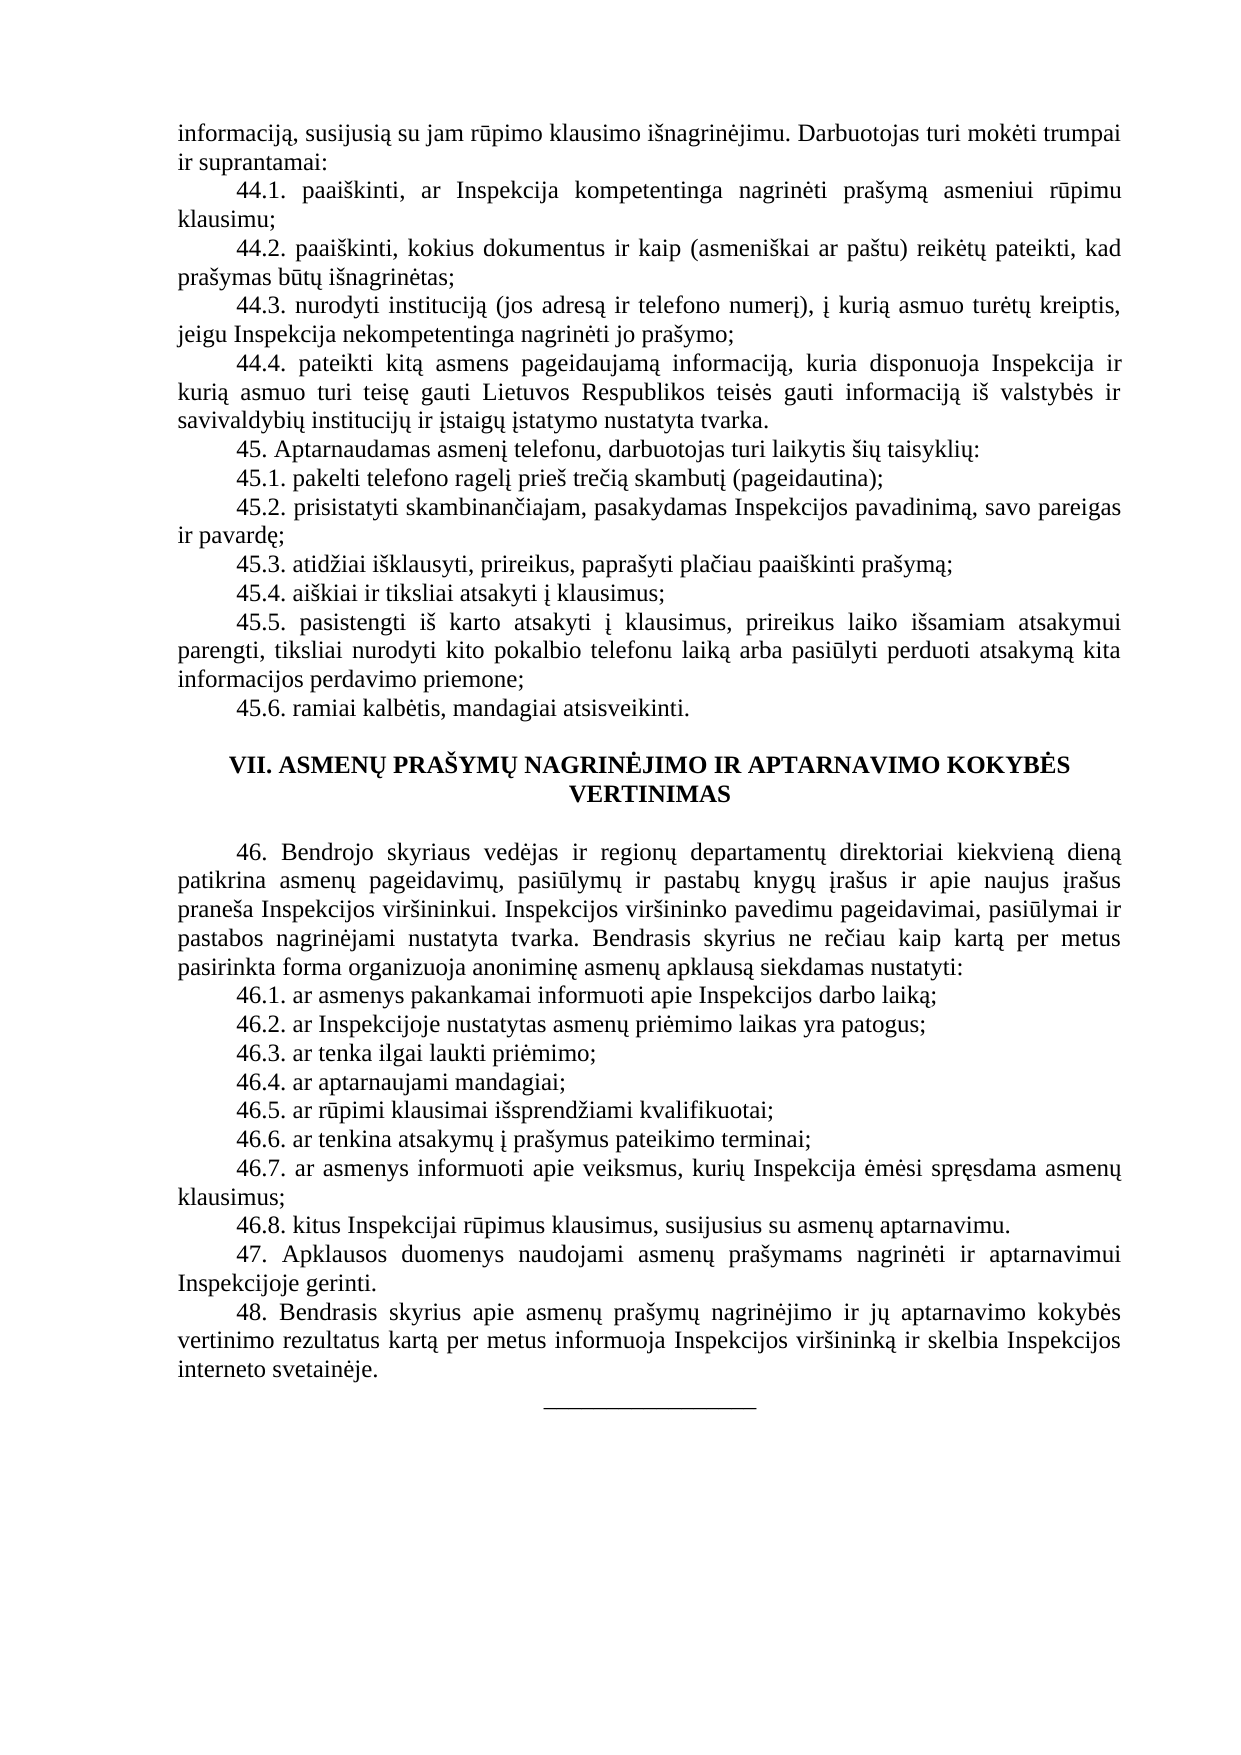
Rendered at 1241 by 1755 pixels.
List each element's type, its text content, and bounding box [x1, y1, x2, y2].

text _________________ [177, 1383, 1122, 1412]
text VII. ASMENŲ PRAŠYMŲ NAGRINĖJIMO IR APTARNAVIMO KOKYBĖS VERTINIMAS [177, 751, 1122, 808]
text 46.1. ar asmenys pakankamai informuoti apie Inspekcijos darbo laiką; [177, 981, 1122, 1009]
text 45. Aptarnaudamas asmenį telefonu, darbuotojas turi laikytis šių taisyklių: [177, 434, 1122, 463]
text 46.2. ar Inspekcijoje nustatytas asmenų priėmimo laikas yra patogus; [177, 1009, 1122, 1038]
text 44.4. pateikti kitą asmens pageidaujamą informaciją, kuria disponuoja Inspekcija ir kurią asmuo turi teisę gauti Lietuvos Respublikos teisės gauti informaciją iš valstybės ir savivaldybių institucijų ir įstaigų įstatymo nustatyta tvarka. [177, 348, 1122, 434]
text 48. Bendrasis skyrius apie asmenų prašymų nagrinėjimo ir jų aptarnavimo kokybės vertinimo rezultatus kartą per metus informuoja Inspekcijos viršininką ir skelbia Inspekcijos interneto svetainėje. [177, 1297, 1122, 1383]
text 46.3. ar tenka ilgai laukti priėmimo; [177, 1038, 1122, 1067]
text 46.6. ar tenkina atsakymų į prašymus pateikimo terminai; [177, 1124, 1122, 1153]
text 44.1. paaiškinti, ar Inspekcija kompetentinga nagrinėti prašymą asmeniui rūpimu klausimu; [177, 176, 1122, 233]
text 45.6. ramiai kalbėtis, mandagiai atsisveikinti. [177, 693, 1122, 722]
text 45.2. prisistatyti skambinančiajam, pasakydamas Inspekcijos pavadinimą, savo pareigas ir pavardę; [177, 492, 1122, 549]
text 45.5. pasistengti iš karto atsakyti į klausimus, prireikus laiko išsamiam atsakymui parengti, tiksliai nurodyti kito pokalbio telefonu laiką arba pasiūlyti perduoti atsakymą kita informacijos perdavimo priemone; [177, 607, 1122, 693]
text 45.1. pakelti telefono ragelį prieš trečią skambutį (pageidautina); [177, 463, 1122, 492]
text 45.4. aiškiai ir tiksliai atsakyti į klausimus; [177, 578, 1122, 607]
text 46.4. ar aptarnaujami mandagiai; [177, 1067, 1122, 1096]
text 46.7. ar asmenys informuoti apie veiksmus, kurių Inspekcija ėmėsi spręsdama asmenų klausimus; [177, 1153, 1122, 1211]
text 44.3. nurodyti instituciją (jos adresą ir telefono numerį), į kurią asmuo turėtų kreiptis, jeigu Inspekcija nekompetentinga nagrinėti jo prašymo; [177, 291, 1122, 348]
text 47. Apklausos duomenys naudojami asmenų prašymams nagrinėti ir aptarnavimui Inspekcijoje gerinti. [177, 1239, 1122, 1297]
text 44.2. paaiškinti, kokius dokumentus ir kaip (asmeniškai ar paštu) reikėtų pateikti, kad prašymas būtų išnagrinėtas; [177, 233, 1122, 291]
text 45.3. atidžiai išklausyti, prireikus, paprašyti plačiau paaiškinti prašymą; [177, 549, 1122, 578]
text 46.5. ar rūpimi klausimai išsprendžiami kvalifikuotai; [177, 1096, 1122, 1124]
text 46. Bendrojo skyriaus vedėjas ir regionų departamentų direktoriai kiekvieną dieną patikrina asmenų pageidavimų, pasiūlymų ir pastabų knygų įrašus ir apie naujus įrašus praneša Inspekcijos viršininkui. Inspekcijos viršininko pavedimu pageidavimai, pasiūlymai ir pastabos nagrinėjami nustatyta tvarka. Bendrasis skyrius ne rečiau kaip kartą per metus pasirinkta forma organizuoja anoniminę asmenų apklausą siekdamas nustatyti: [177, 837, 1122, 981]
text informaciją, susijusią su jam rūpimo klausimo išnagrinėjimu. Darbuotojas turi mokėti trumpai ir suprantamai: [177, 118, 1122, 176]
text 46.8. kitus Inspekcijai rūpimus klausimus, susijusius su asmenų aptarnavimu. [177, 1211, 1122, 1239]
